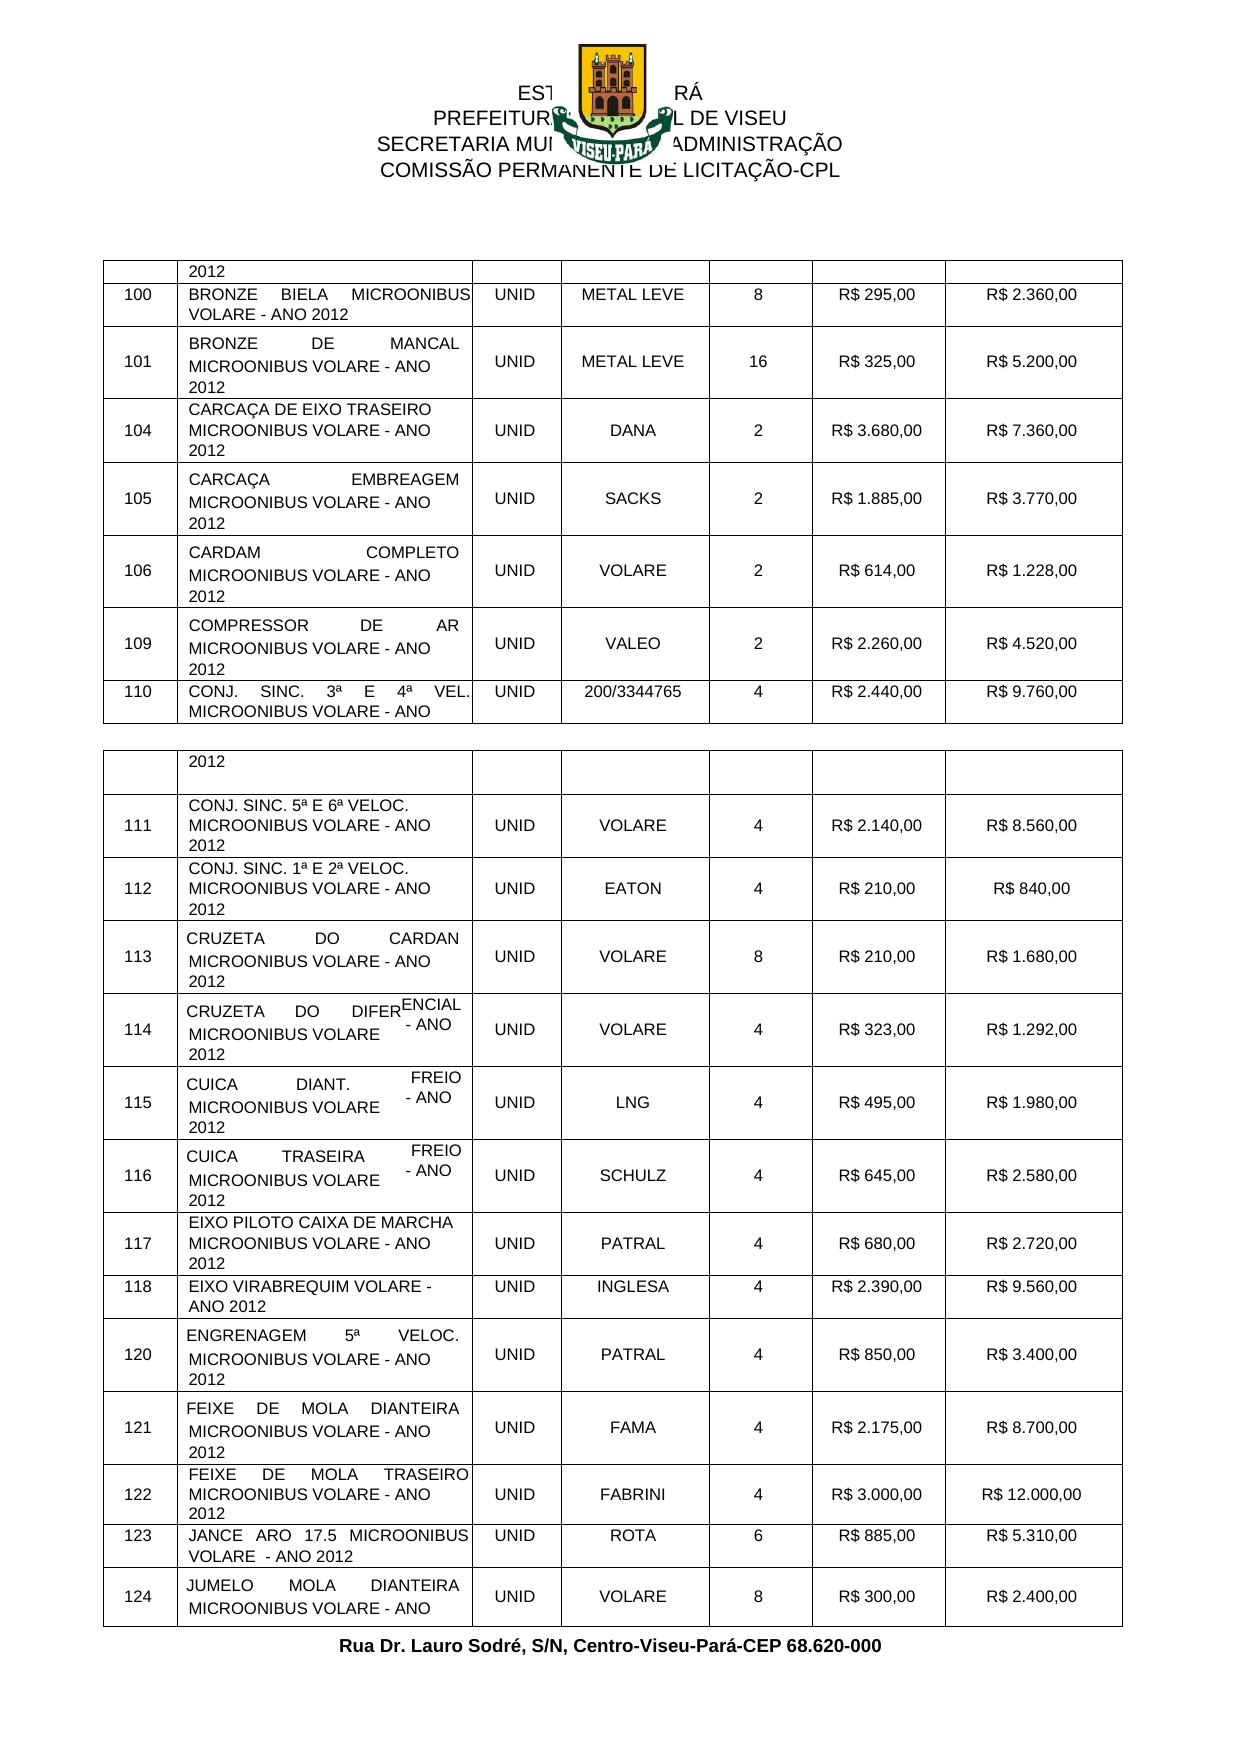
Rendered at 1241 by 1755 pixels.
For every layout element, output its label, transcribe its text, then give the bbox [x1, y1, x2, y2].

table_cell INGLESA [562, 1276, 709, 1318]
table_cell R$ 1.885,00 [813, 463, 945, 534]
table_cell R$ 295,00 [813, 284, 945, 326]
table_cell 4 [710, 994, 812, 1066]
table_cell R$ 323,00 [813, 994, 945, 1066]
table_cell R$ 1.980,00 [946, 1067, 1122, 1139]
table_cell DANA [562, 399, 709, 462]
table_cell R$ 3.680,00 [813, 399, 945, 462]
table_cell UNID [473, 1319, 561, 1391]
table_cell CONJ. SINC. 5ª E 6ª VELOC. MICROONIBUS VOLARE - ANO 2012 [178, 795, 472, 857]
table_cell UNID [473, 1276, 561, 1318]
table_cell ENGRENAGEM 5ª VELOC. MICROONIBUS VOLARE - ANO 2012 [178, 1319, 472, 1391]
table_cell FREIO - ANO [405, 1067, 472, 1139]
table_cell CONJ. SINC. 1ª E 2ª VELOC. MICROONIBUS VOLARE - ANO 2012 [178, 858, 472, 920]
table_cell UNID [473, 1465, 561, 1524]
table_cell VOLARE [562, 795, 709, 857]
table_header [104, 751, 177, 794]
table_cell R$ 2.260,00 [813, 608, 945, 680]
table_cell R$ 645,00 [813, 1140, 945, 1212]
table_cell PATRAL [562, 1319, 709, 1391]
table_cell 4 [710, 681, 812, 723]
table_cell VOLARE [562, 1568, 709, 1626]
table_cell R$ 5.200,00 [946, 327, 1122, 398]
table_cell R$ 495,00 [813, 1067, 945, 1139]
table_cell R$ 840,00 [946, 858, 1122, 920]
table_cell VOLARE [562, 994, 709, 1066]
table_cell 8 [710, 921, 812, 993]
table_cell 115 [104, 1067, 177, 1139]
table_cell R$ 325,00 [813, 327, 945, 398]
table_cell R$ 2.140,00 [813, 795, 945, 857]
table_cell [473, 261, 561, 283]
table_cell SCHULZ [562, 1140, 709, 1212]
table_cell 117 [104, 1213, 177, 1275]
table_cell CARDAM COMPLETO MICROONIBUS VOLARE - ANO 2012 [178, 536, 472, 607]
table_cell 114 [104, 994, 177, 1066]
table_cell 200/3344765 [562, 681, 709, 723]
table_cell UNID [473, 921, 561, 993]
table_cell 2 [710, 536, 812, 607]
table_cell ENCIAL - ANO [405, 994, 472, 1066]
table_cell METAL LEVE [562, 284, 709, 326]
table_cell R$ 2.400,00 [946, 1568, 1122, 1626]
table_cell 4 [710, 795, 812, 857]
table_cell UNID [473, 327, 561, 398]
table_cell 116 [104, 1140, 177, 1212]
table_cell R$ 300,00 [813, 1568, 945, 1626]
table_cell 123 [104, 1525, 177, 1567]
table_cell R$ 850,00 [813, 1319, 945, 1391]
table_cell R$ 3.000,00 [813, 1465, 945, 1524]
table_cell UNID [473, 1392, 561, 1463]
table_cell 4 [710, 1067, 812, 1139]
table_cell 106 [104, 536, 177, 607]
table_cell VALEO [562, 608, 709, 680]
table_cell 112 [104, 858, 177, 920]
table_cell FAMA [562, 1392, 709, 1463]
table_cell UNID [473, 284, 561, 326]
table_cell 105 [104, 463, 177, 534]
table_cell R$ 3.770,00 [946, 463, 1122, 534]
table_cell 2 [710, 608, 812, 680]
table_cell [813, 261, 945, 283]
table_cell CUICA DIANT. MICROONIBUS VOLARE 2012 [178, 1067, 405, 1139]
table_cell CARCAÇA DE EIXO TRASEIRO MICROONIBUS VOLARE - ANO 2012 [178, 399, 472, 462]
table_cell R$ 2.390,00 [813, 1276, 945, 1318]
table_cell R$ 1.680,00 [946, 921, 1122, 993]
table_cell R$ 2.360,00 [946, 284, 1122, 326]
table_cell R$ 2.175,00 [813, 1392, 945, 1463]
table_cell R$ 210,00 [813, 858, 945, 920]
table_cell UNID [473, 608, 561, 680]
table_cell 118 [104, 1276, 177, 1318]
table_cell 104 [104, 399, 177, 462]
table_cell R$ 1.292,00 [946, 994, 1122, 1066]
table_cell 2 [710, 463, 812, 534]
table_header [473, 751, 561, 794]
table_cell 16 [710, 327, 812, 398]
table_cell R$ 2.440,00 [813, 681, 945, 723]
table_header [562, 751, 709, 794]
table_cell 120 [104, 1319, 177, 1391]
table_cell 8 [710, 1568, 812, 1626]
table_cell 113 [104, 921, 177, 993]
table_cell 111 [104, 795, 177, 857]
table_cell [946, 261, 1122, 283]
table_cell COMPRESSOR DE AR MICROONIBUS VOLARE - ANO 2012 [178, 608, 472, 680]
table_cell R$ 4.520,00 [946, 608, 1122, 680]
table_cell UNID [473, 1213, 561, 1275]
table_cell JANCE ARO 17.5 MICROONIBUS VOLARE - ANO 2012 [178, 1525, 472, 1567]
table_cell PATRAL [562, 1213, 709, 1275]
table_cell 2 [710, 399, 812, 462]
table_cell R$ 614,00 [813, 536, 945, 607]
table_cell BRONZE DE MANCAL MICROONIBUS VOLARE - ANO 2012 [178, 327, 472, 398]
table_cell 100 [104, 284, 177, 326]
table_cell R$ 680,00 [813, 1213, 945, 1275]
table_cell R$ 8.700,00 [946, 1392, 1122, 1463]
table_cell 122 [104, 1465, 177, 1524]
table_cell R$ 2.580,00 [946, 1140, 1122, 1212]
table_cell R$ 3.400,00 [946, 1319, 1122, 1391]
table_cell UNID [473, 1067, 561, 1139]
table_cell 110 [104, 681, 177, 723]
table_cell UNID [473, 681, 561, 723]
table_cell METAL LEVE [562, 327, 709, 398]
table_cell EIXO VIRABREQUIM VOLARE - ANO 2012 [178, 1276, 472, 1318]
table_cell JUMELO MOLA DIANTEIRA MICROONIBUS VOLARE - ANO [178, 1568, 472, 1626]
table_cell SACKS [562, 463, 709, 534]
table_cell UNID [473, 994, 561, 1066]
table_cell CRUZETA DO DIFER MICROONIBUS VOLARE 2012 [178, 994, 405, 1066]
table_cell UNID [473, 536, 561, 607]
table_cell R$ 7.360,00 [946, 399, 1122, 462]
table_cell EIXO PILOTO CAIXA DE MARCHA MICROONIBUS VOLARE - ANO 2012 [178, 1213, 472, 1275]
table_cell 4 [710, 1319, 812, 1391]
table_cell 124 [104, 1568, 177, 1626]
table_cell 109 [104, 608, 177, 680]
table_cell R$ 9.760,00 [946, 681, 1122, 723]
table_cell 121 [104, 1392, 177, 1463]
table_header 2012 [178, 751, 472, 794]
table_cell 4 [710, 1276, 812, 1318]
table_cell UNID [473, 795, 561, 857]
table_cell FEIXE DE MOLA TRASEIRO MICROONIBUS VOLARE - ANO 2012 [178, 1465, 472, 1524]
table_cell CRUZETA DO CARDAN MICROONIBUS VOLARE - ANO 2012 [178, 921, 472, 993]
table_cell 4 [710, 858, 812, 920]
table_cell UNID [473, 399, 561, 462]
table_cell CARCAÇA EMBREAGEM MICROONIBUS VOLARE - ANO 2012 [178, 463, 472, 534]
table_cell 4 [710, 1392, 812, 1463]
table_cell 8 [710, 284, 812, 326]
table_cell [562, 261, 709, 283]
table_cell CUICA TRASEIRA MICROONIBUS VOLARE 2012 [178, 1140, 405, 1212]
table_cell R$ 1.228,00 [946, 536, 1122, 607]
table_cell 4 [710, 1140, 812, 1212]
table_cell ROTA [562, 1525, 709, 1567]
table_cell FEIXE DE MOLA DIANTEIRA MICROONIBUS VOLARE - ANO 2012 [178, 1392, 472, 1463]
table_cell R$ 2.720,00 [946, 1213, 1122, 1275]
table_cell 4 [710, 1213, 812, 1275]
table_cell FABRINI [562, 1465, 709, 1524]
table_cell UNID [473, 463, 561, 534]
table_cell R$ 12.000,00 [946, 1465, 1122, 1524]
table_cell FREIO - ANO [405, 1140, 472, 1212]
table_cell R$ 9.560,00 [946, 1276, 1122, 1318]
table_cell UNID [473, 858, 561, 920]
table_cell 4 [710, 1465, 812, 1524]
table_cell [104, 261, 177, 283]
table_cell EATON [562, 858, 709, 920]
table_header [813, 751, 945, 794]
table_header [946, 751, 1122, 794]
table_cell VOLARE [562, 921, 709, 993]
table_cell R$ 885,00 [813, 1525, 945, 1567]
table_cell 101 [104, 327, 177, 398]
table_header [710, 751, 812, 794]
table_cell LNG [562, 1067, 709, 1139]
table_cell [710, 261, 812, 283]
table_cell R$ 5.310,00 [946, 1525, 1122, 1567]
table_cell CONJ. SINC. 3ª E 4ª VEL. MICROONIBUS VOLARE - ANO [178, 681, 472, 723]
table_cell 6 [710, 1525, 812, 1567]
table_cell R$ 210,00 [813, 921, 945, 993]
table_cell BRONZE BIELA MICROONIBUS VOLARE - ANO 2012 [178, 284, 472, 326]
table_cell UNID [473, 1568, 561, 1626]
table_cell R$ 8.560,00 [946, 795, 1122, 857]
table_cell UNID [473, 1140, 561, 1212]
table_cell VOLARE [562, 536, 709, 607]
table_cell 2012 [178, 261, 472, 283]
table_cell UNID [473, 1525, 561, 1567]
